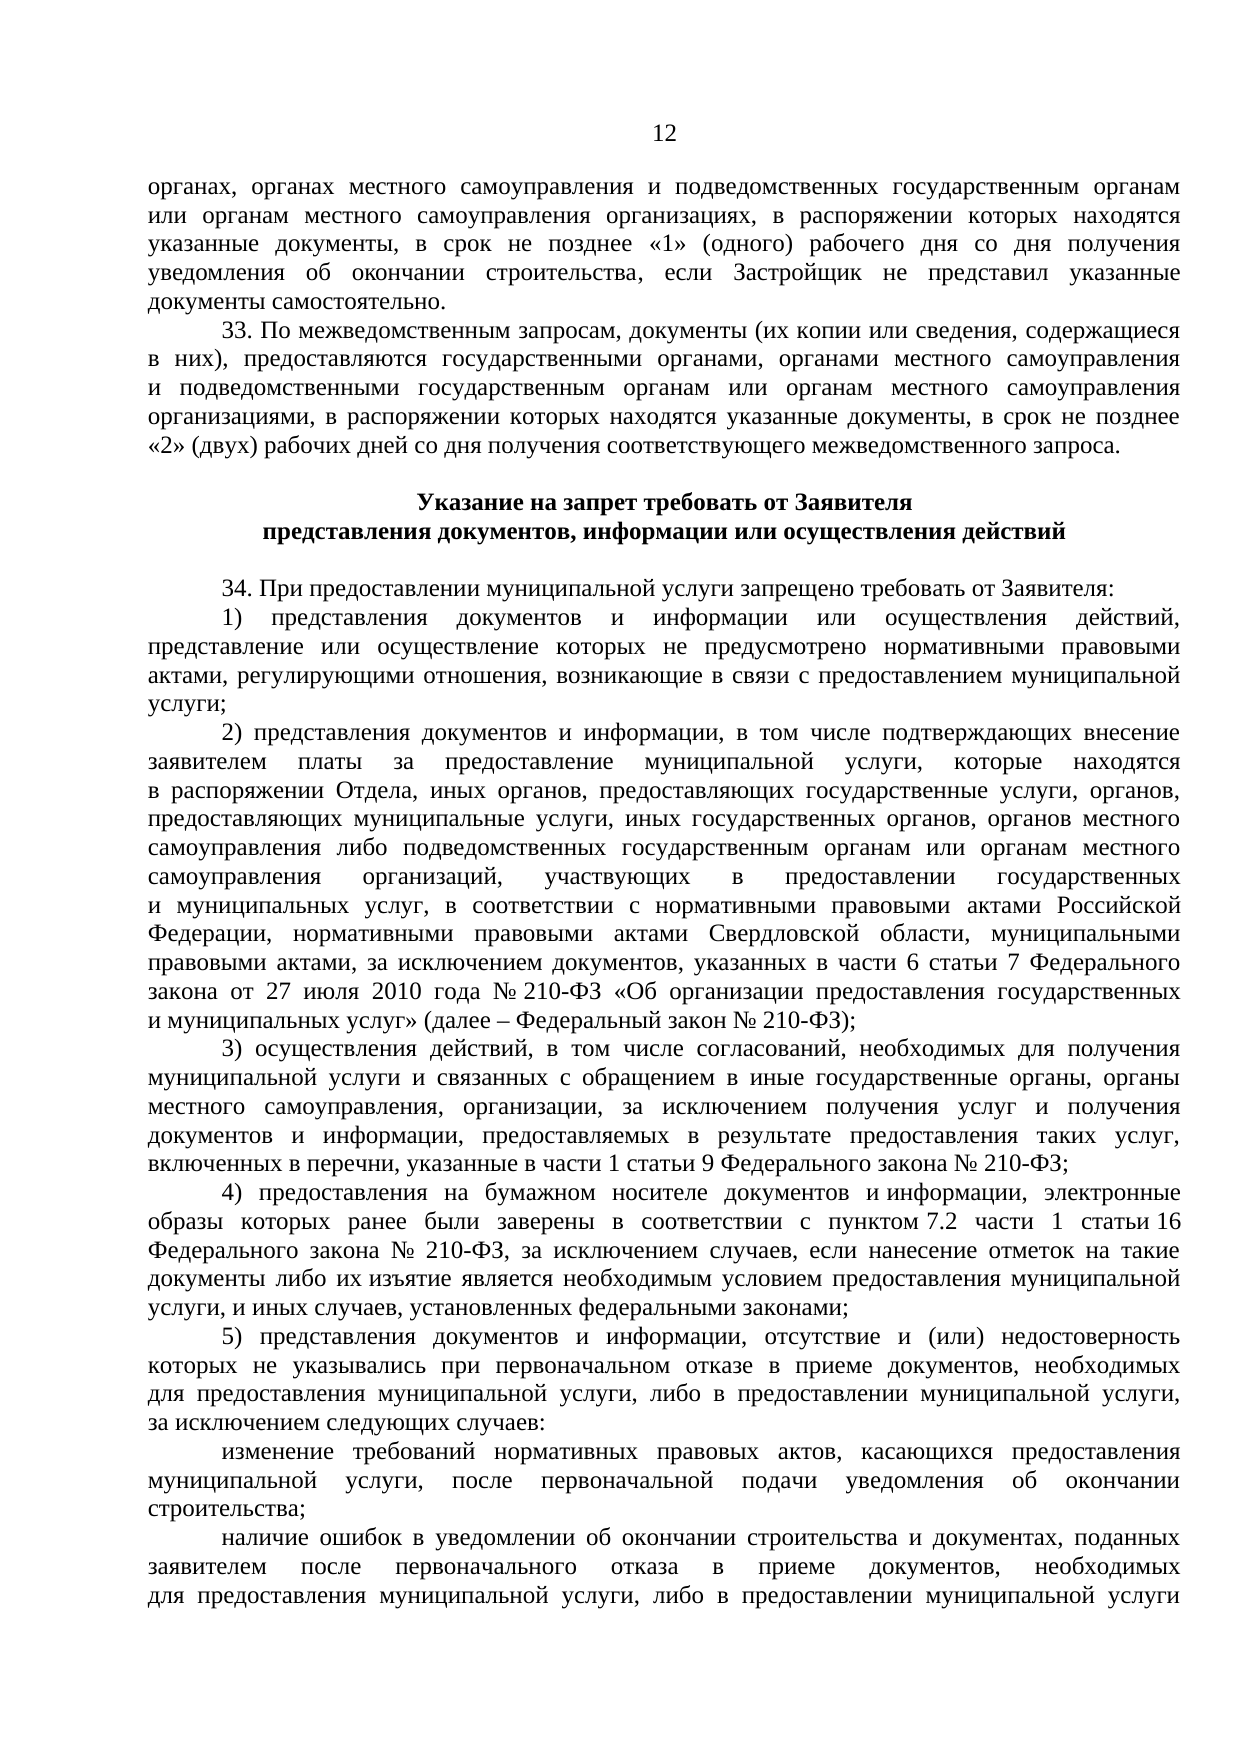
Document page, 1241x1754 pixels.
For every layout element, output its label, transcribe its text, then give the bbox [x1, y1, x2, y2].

text Указание на запрет требовать от Заявителя [148, 487, 1181, 516]
text 1) представления документов и информации или осуществления действий, представление или осуществление которых не предусмотрено нормативными правовыми актами, регулирующими отношения, возникающие в связи с предоставлением муниципальной услуги; [148, 602, 1181, 717]
text 2) представления документов и информации, в том числе подтверждающих внесение заявителем платы за предоставление муниципальной услуги, которые находятся в распоряжении Отдела, иных органов, предоставляющих государственные услуги, органов, предоставляющих муниципальные услуги, иных государственных органов, органов местного самоуправления либо подведомственных государственным органам или органам местного самоуправления организаций, участвующих в предоставлении государственных и муниципальных услуг, в соответствии с нормативными правовыми актами Российской Федерации, нормативными правовыми актами Свердловской области, муниципальными правовыми актами, за исключением документов, указанных в части 6 статьи 7 Федерального закона от 27 июля 2010 года № 210-ФЗ «Об организации предоставления государственных и муниципальных услуг» (далее – Федеральный закон № 210-ФЗ); [148, 717, 1181, 1033]
text 34. При предоставлении муниципальной услуги запрещено требовать от Заявителя: [148, 573, 1181, 602]
text 3) осуществления действий, в том числе согласований, необходимых для получения муниципальной услуги и связанных с обращением в иные государственные органы, органы местного самоуправления, организации, за исключением получения услуг и получения документов и информации, предоставляемых в результате предоставления таких услуг, включенных в перечни, указанные в части 1 статьи 9 Федерального закона № 210-ФЗ; [148, 1033, 1181, 1177]
text представления документов, информации или осуществления действий [148, 516, 1181, 545]
text изменение требований нормативных правовых актов, касающихся предоставления муниципальной услуги, после первоначальной подачи уведомления об окончании строительства; [148, 1436, 1181, 1522]
text органах, органах местного самоуправления и подведомственных государственным органам или органам местного самоуправления организациях, в распоряжении которых находятся указанные документы, в срок не позднее «1» (одного) рабочего дня со дня получения уведомления об окончании строительства, если Застройщик не представил указанные документы самостоятельно. [148, 171, 1181, 315]
text 5) представления документов и информации, отсутствие и (или) недостоверность которых не указывались при первоначальном отказе в приеме документов, необходимых для предоставления муниципальной услуги, либо в предоставлении муниципальной услуги, за исключением следующих случаев: [148, 1321, 1181, 1436]
text 33. По межведомственным запросам, документы (их копии или сведения, содержащиеся в них), предоставляются государственными органами, органами местного самоуправления и подведомственными государственным органам или органам местного самоуправления организациями, в распоряжении которых находятся указанные документы, в срок не позднее «2» (двух) рабочих дней со дня получения соответствующего межведомственного запроса. [148, 315, 1181, 458]
text 4) предоставления на бумажном носителе документов и информации, электронные образы которых ранее были заверены в соответствии с пунктом 7.2 части 1 статьи 16 Федерального закона № 210-ФЗ, за исключением случаев, если нанесение отметок на такие документы либо их изъятие является необходимым условием предоставления муниципальной услуги, и иных случаев, установленных федеральными законами; [148, 1177, 1181, 1321]
text наличие ошибок в уведомлении об окончании строительства и документах, поданных заявителем после первоначального отказа в приеме документов, необходимых для предоставления муниципальной услуги, либо в предоставлении муниципальной услуги [148, 1522, 1181, 1608]
